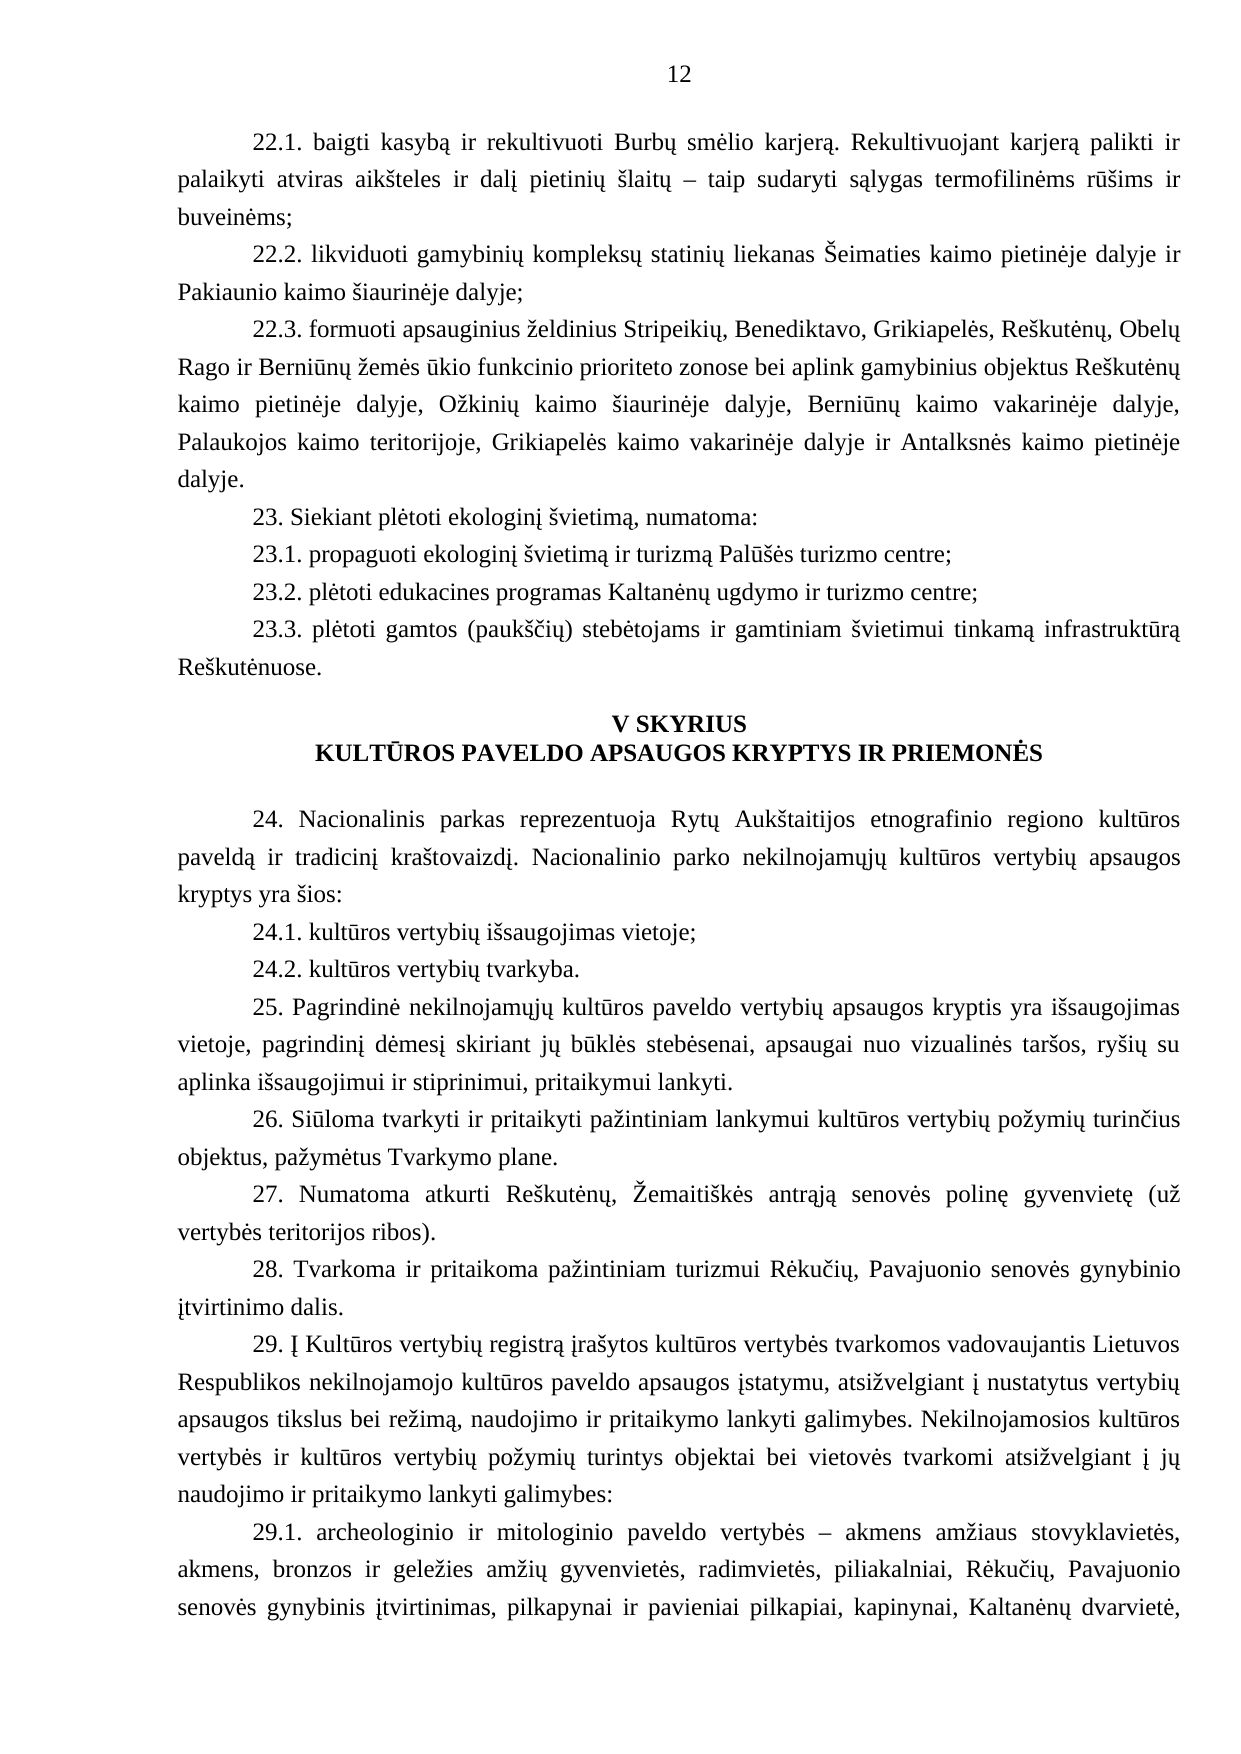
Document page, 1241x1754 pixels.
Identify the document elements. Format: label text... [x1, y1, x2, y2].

text 23.1. propaguoti ekologinį švietimą ir turizmą Palūšės turizmo centre; [177, 531, 1181, 568]
text 29. Į Kultūros vertybių registrą įrašytos kultūros vertybės tvarkomos vadovaujantis Lietuvos Respublikos nekilnojamojo kultūros paveldo apsaugos įstatymu, atsižvelgiant į nustatytus vertybių apsaugos tikslus bei režimą, naudojimo ir pritaikymo lankyti galimybes. Nekilnojamosios kultūros vertybės ir kultūros vertybių požymių turintys objektai bei vietovės tvarkomi atsižvelgiant į jų naudojimo ir pritaikymo lankyti galimybes: [177, 1321, 1181, 1508]
text 24.1. kultūros vertybių išsaugojimas vietoje; [177, 908, 1181, 946]
text 22.2. likviduoti gamybinių kompleksų statinių liekanas Šeimaties kaimo pietinėje dalyje ir Pakiaunio kaimo šiaurinėje dalyje; [177, 231, 1181, 306]
text 28. Tvarkoma ir pritaikoma pažintiniam turizmui Rėkučių, Pavajuonio senovės gynybinio įtvirtinimo dalis. [177, 1246, 1181, 1321]
text 24.2. kultūros vertybių tvarkyba. [177, 946, 1181, 983]
text 23.2. plėtoti edukacines programas Kaltanėnų ugdymo ir turizmo centre; [177, 568, 1181, 606]
text 23. Siekiant plėtoti ekologinį švietimą, numatoma: [177, 493, 1181, 531]
text V SKYRIUS [177, 709, 1181, 738]
text 22.1. baigti kasybą ir rekultivuoti Burbų smėlio karjerą. Rekultivuojant karjerą palikti ir palaikyti atviras aikšteles ir dalį pietinių šlaitų – taip sudaryti sąlygas termofilinėms rūšims ir buveinėms; [177, 118, 1181, 231]
text 25. Pagrindinė nekilnojamųjų kultūros paveldo vertybių apsaugos kryptis yra išsaugojimas vietoje, pagrindinį dėmesį skiriant jų būklės stebėsenai, apsaugai nuo vizualinės taršos, ryšių su aplinka išsaugojimui ir stiprinimui, pritaikymui lankyti. [177, 983, 1181, 1096]
text Kultūros paveldo apsaugos kryptys ir priemonės [177, 738, 1181, 767]
text 26. Siūloma tvarkyti ir pritaikyti pažintiniam lankymui kultūros vertybių požymių turinčius objektus, pažymėtus Tvarkymo plane. [177, 1096, 1181, 1171]
text 22.3. formuoti apsauginius želdinius Stripeikių, Benediktavo, Grikiapelės, Reškutėnų, Obelų Rago ir Berniūnų žemės ūkio funkcinio prioriteto zonose bei aplink gamybinius objektus Reškutėnų kaimo pietinėje dalyje, Ožkinių kaimo šiaurinėje dalyje, Berniūnų kaimo vakarinėje dalyje, Palaukojos kaimo teritorijoje, Grikiapelės kaimo vakarinėje dalyje ir Antalksnės kaimo pietinėje dalyje. [177, 306, 1181, 493]
text 23.3. plėtoti gamtos (paukščių) stebėtojams ir gamtiniam švietimui tinkamą infrastruktūrą Reškutėnuose. [177, 606, 1181, 681]
text 27. Numatoma atkurti Reškutėnų, Žemaitiškės antrąją senovės polinę gyvenvietę (už vertybės teritorijos ribos). [177, 1171, 1181, 1246]
text 24. Nacionalinis parkas reprezentuoja Rytų Aukštaitijos etnografinio regiono kultūros paveldą ir tradicinį kraštovaizdį. Nacionalinio parko nekilnojamųjų kultūros vertybių apsaugos kryptys yra šios: [177, 796, 1181, 908]
text 29.1. archeologinio ir mitologinio paveldo vertybės – akmens amžiaus stovyklavietės, akmens, bronzos ir geležies amžių gyvenvietės, radimvietės, piliakalniai, Rėkučių, Pavajuonio senovės gynybinis įtvirtinimas, pilkapynai ir pavieniai pilkapiai, kapinynai, Kaltanėnų dvarvietė, [177, 1508, 1181, 1621]
